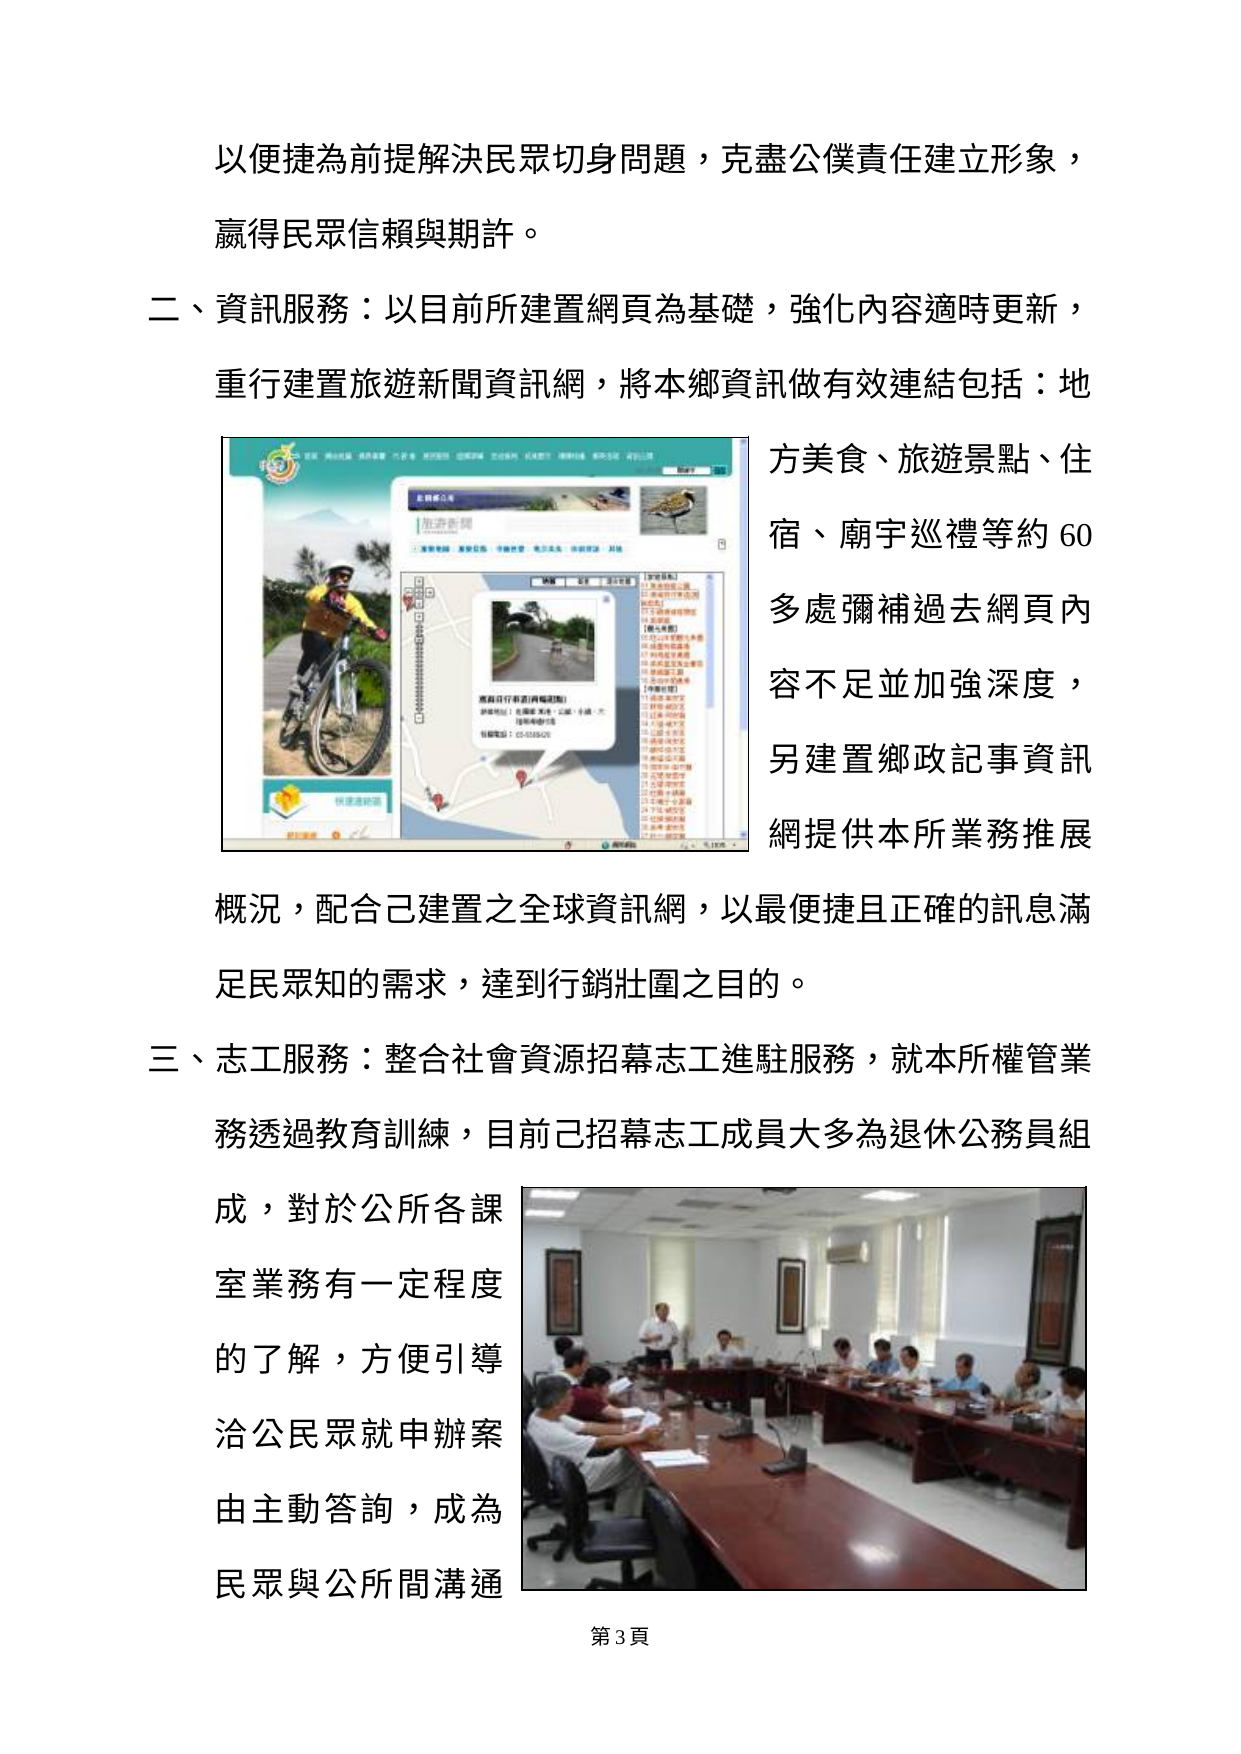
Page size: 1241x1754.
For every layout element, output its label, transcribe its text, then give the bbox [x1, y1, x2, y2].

picture [223, 438, 748, 850]
text 一、便民服務：加強員工為民服務教育訓練，責成人事室先後辦理：專書導讀會、提昇公務人員行政效能研習班、行政中立講座、公務倫理講座等，親切的服務態度，效率的服務熱忱，效能的服務品質，化被動為主動，對於洽公民眾辦理案件，主動關心隨時追蹤，農經課就休耕業務，首次下鄉貼近服務，於各村活動中心受理申報，讓農民免於舟車勞頓之苦，首次辦理休耕作業總體檢，辦理之初少許民眾未能充份了解，偶有抱怨，業經本所詳細說明後，該項業務進行順利，獲得大多數民眾配合與認同，本所亦將本次辦理過程民眾反映事項加以紀錄、檢討，做為日後服務改進的參考依據，務必秉持以便捷為前提解決民眾切身問題，克盡公僕責任建立形象，嬴得民眾信賴與期許。 [148, 119, 1092, 269]
text 二、資訊服務：以目前所建置網頁為基礎，強化內容適時更新，重行建置旅遊新聞資訊網，將本鄉資訊做有效連結包括：地方美食、旅遊景點、住宿、廟宇巡禮等約60多處彌補過去網頁內容不足並加強深度，另建置鄉政記事資訊網提供本所業務推展概況，配合己建置之全球資訊網，以最便捷且正確的訊息滿足民眾知的需求，達到行銷壯圍之目的。 [148, 269, 1092, 1019]
text 三、志工服務：整合社會資源招幕志工進駐服務，就本所權管業務透過教育訓練，目前己招幕志工成員大多為退休公務員組成，對於公所各課室業務有一定程度的了解，方便引導洽公民眾就申辦案由主動答詢，成為民眾與公所間溝通 [148, 1019, 1092, 1619]
picture [523, 1188, 1085, 1589]
